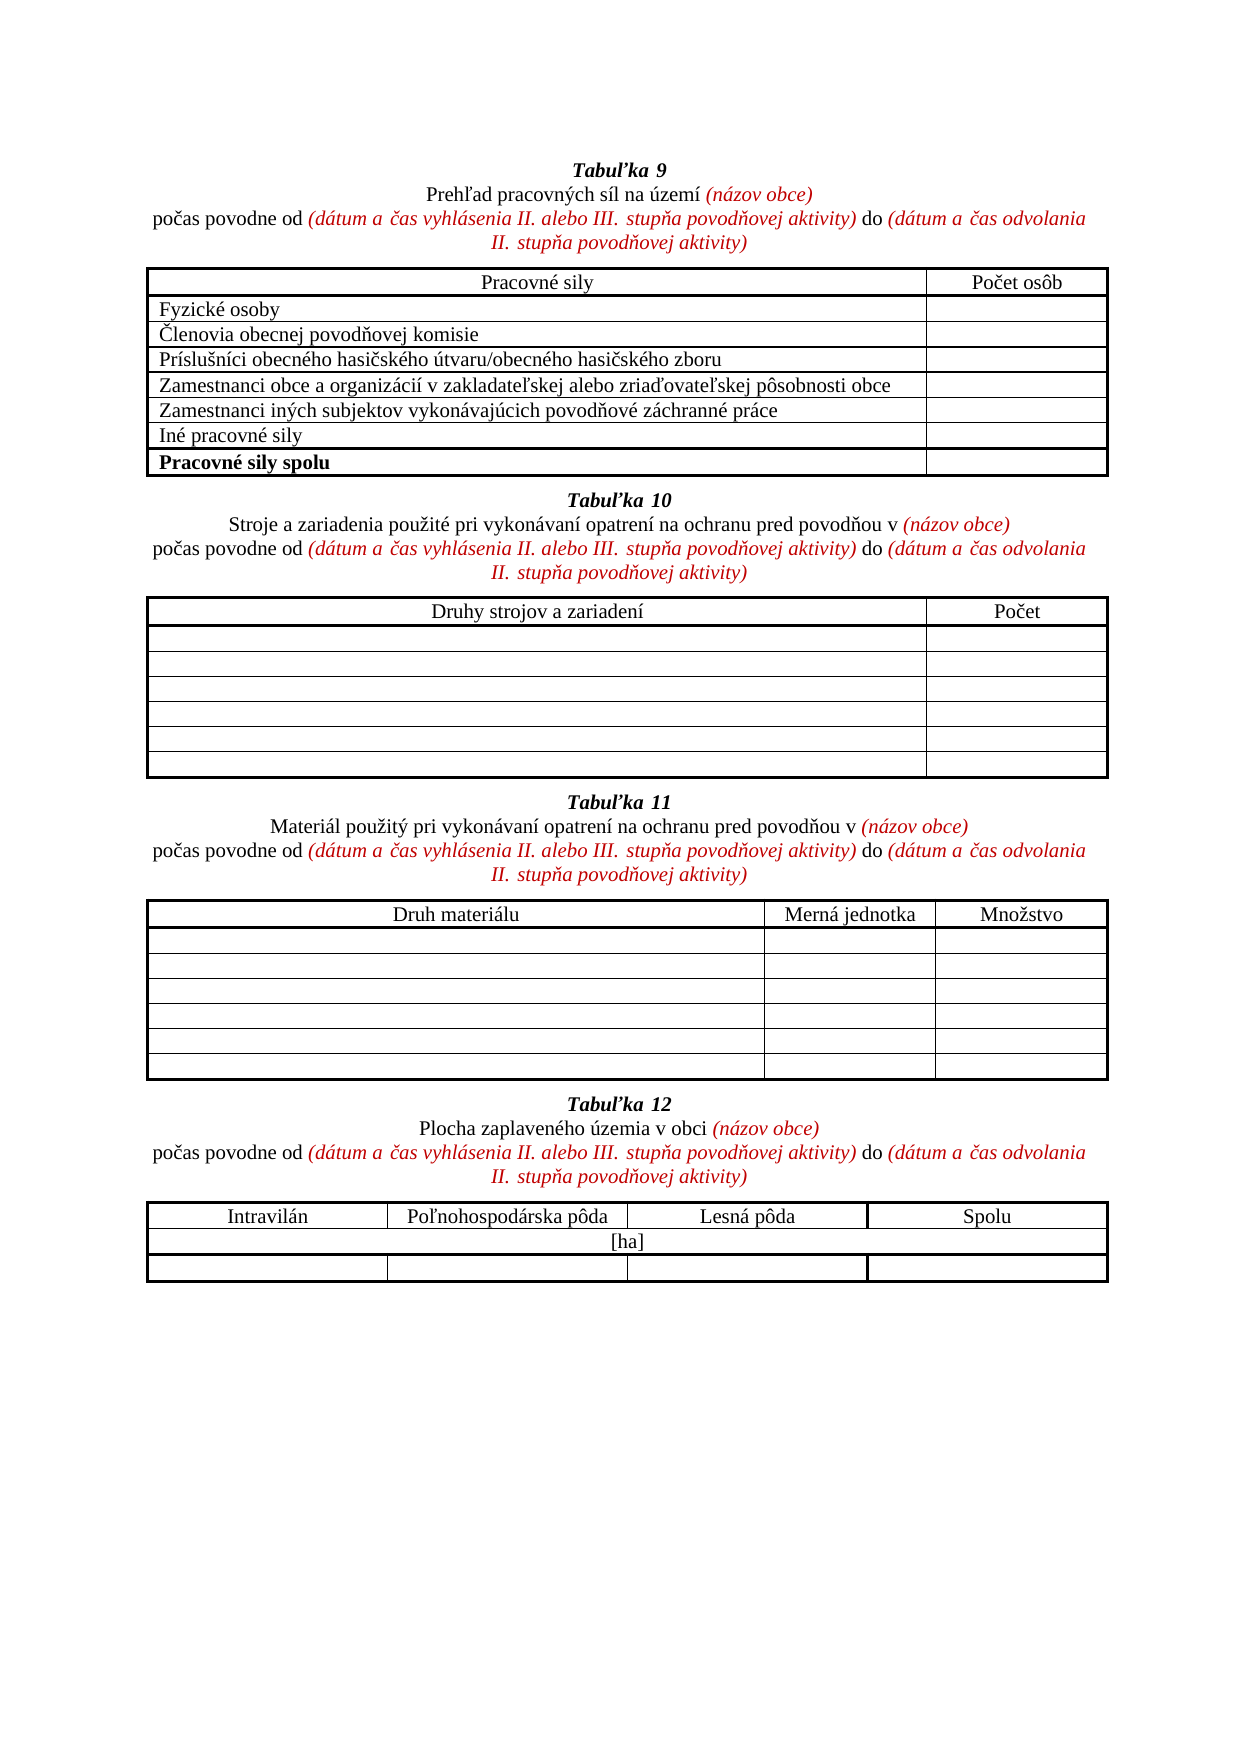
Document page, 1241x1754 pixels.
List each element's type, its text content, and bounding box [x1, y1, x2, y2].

table_cell [149, 752, 926, 776]
table_header Druh materiálu [149, 902, 764, 926]
text Plocha zaplaveného územia v obci (názov obce) [148, 1116, 1092, 1140]
table_cell [149, 677, 926, 701]
table_header Intravilán [149, 1204, 387, 1228]
table_cell [936, 954, 1106, 978]
table_cell [149, 1004, 764, 1028]
table_cell [765, 1029, 935, 1053]
table_cell Príslušníci obecného hasičského útvaru/obecného hasičského zboru [149, 348, 926, 371]
table_cell [149, 1256, 387, 1280]
table_cell [936, 1004, 1106, 1028]
table_cell [927, 677, 1106, 701]
table_cell [927, 450, 1106, 474]
text Stroje a zariadenia použité pri vykonávaní opatrení na ochranu pred povodňou v (názov obce) [148, 512, 1092, 536]
table_cell [149, 954, 764, 978]
table_cell [936, 929, 1106, 953]
table_cell [765, 1054, 935, 1078]
table_cell [927, 627, 1106, 651]
text Tabuľka 12 [148, 1092, 1092, 1116]
table_header Počet [927, 599, 1106, 623]
table_cell [927, 297, 1106, 321]
text počas povodne od (dátum a čas vyhlásenia II. alebo III. stupňa povodňovej aktivity) do (dátum a čas odvolania II. stupňa povodňovej aktivity) [148, 536, 1092, 584]
table_cell [927, 398, 1106, 422]
table_cell [927, 752, 1106, 776]
table_cell [149, 652, 926, 676]
table_cell [927, 373, 1106, 397]
text Tabuľka 11 [148, 790, 1092, 814]
table_header Lesná pôda [628, 1204, 866, 1228]
table_header Poľnohospodárska pôda [388, 1204, 627, 1228]
table_cell [927, 348, 1106, 371]
table_header Merná jednotka [765, 902, 935, 926]
table_cell Zamestnanci iných subjektov vykonávajúcich povodňové záchranné práce [149, 398, 926, 422]
table_cell [388, 1256, 627, 1280]
text Tabuľka 9 [148, 158, 1092, 182]
table_header Pracovné sily [149, 270, 926, 294]
table_cell Iné pracovné sily [149, 423, 926, 447]
table_cell [936, 979, 1106, 1003]
table_cell [149, 1054, 764, 1078]
table_cell Fyzické osoby [149, 297, 926, 321]
table_cell Zamestnanci obce a organizácií v zakladateľskej alebo zriaďovateľskej pôsobnosti obce [149, 373, 926, 397]
table_cell [927, 423, 1106, 447]
text počas povodne od (dátum a čas vyhlásenia II. alebo III. stupňa povodňovej aktivity) do (dátum a čas odvolania II. stupňa povodňovej aktivity) [148, 206, 1092, 254]
table_cell [149, 929, 764, 953]
table_cell [936, 1054, 1106, 1078]
table_cell [765, 954, 935, 978]
text Prehľad pracovných síl na území (názov obce) [148, 182, 1092, 206]
table_cell [936, 1029, 1106, 1053]
table_cell [927, 322, 1106, 346]
text Tabuľka 10 [148, 487, 1092, 512]
table_cell [628, 1256, 866, 1280]
table_cell [765, 979, 935, 1003]
table_cell [149, 979, 764, 1003]
table_cell Členovia obecnej povodňovej komisie [149, 322, 926, 346]
table_cell Pracovné sily spolu [149, 450, 926, 474]
table_cell [765, 929, 935, 953]
table_cell [149, 727, 926, 751]
table_cell [927, 652, 1106, 676]
table_cell [ha] [149, 1229, 1106, 1253]
table_cell [927, 727, 1106, 751]
table_header Druhy strojov a zariadení [149, 599, 926, 623]
table_cell [149, 1029, 764, 1053]
table_header Spolu [869, 1204, 1106, 1228]
table_cell [149, 702, 926, 726]
table_cell [765, 1004, 935, 1028]
text Materiál použitý pri vykonávaní opatrení na ochranu pred povodňou v (názov obce) [148, 814, 1092, 838]
table_cell [149, 627, 926, 651]
table_header Počet osôb [927, 270, 1106, 294]
table_cell [869, 1256, 1106, 1280]
text počas povodne od (dátum a čas vyhlásenia II. alebo III. stupňa povodňovej aktivity) do (dátum a čas odvolania II. stupňa povodňovej aktivity) [148, 838, 1092, 886]
table_cell [927, 702, 1106, 726]
table_header Množstvo [936, 902, 1106, 926]
text počas povodne od (dátum a čas vyhlásenia II. alebo III. stupňa povodňovej aktivity) do (dátum a čas odvolania II. stupňa povodňovej aktivity) [148, 1140, 1092, 1188]
